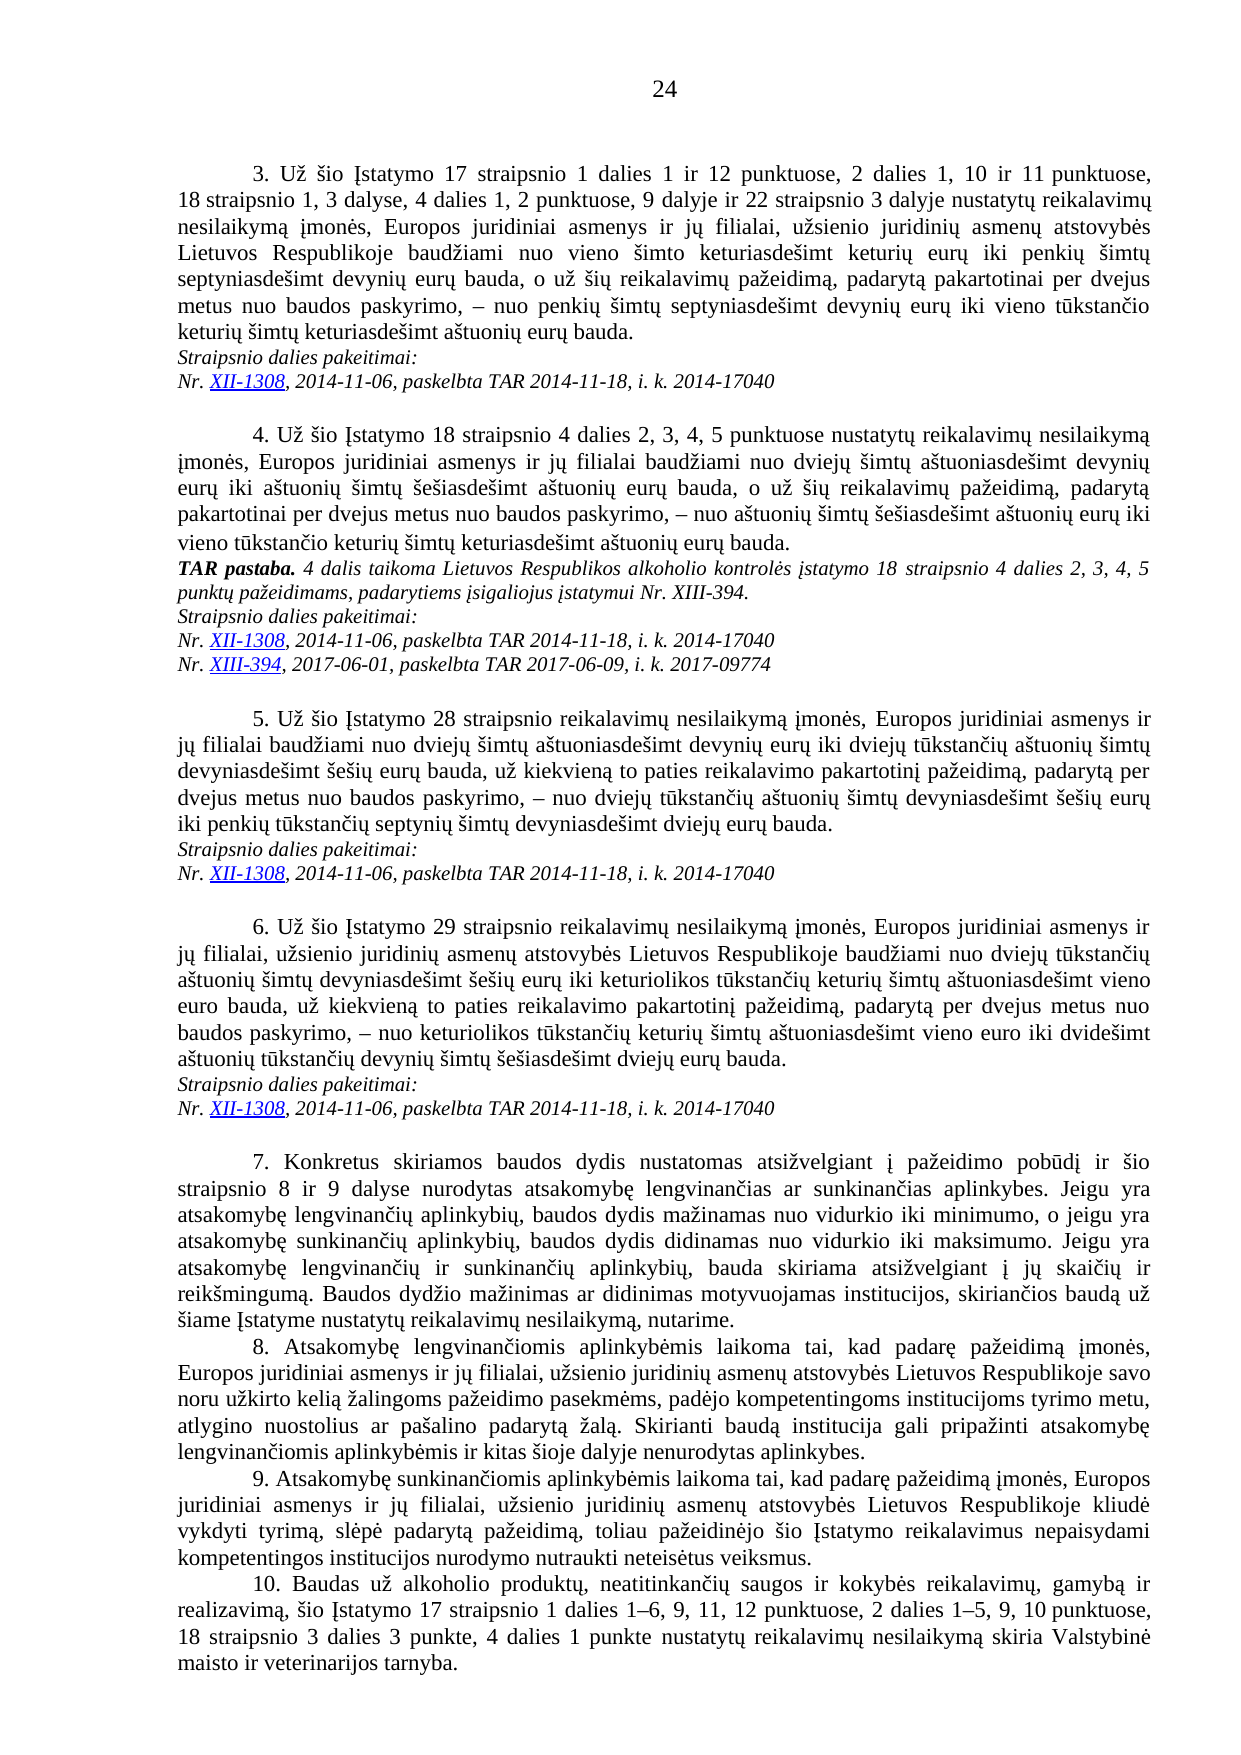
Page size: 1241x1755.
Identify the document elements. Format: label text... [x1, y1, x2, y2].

text Straipsnio dalies pakeitimai: [177, 604, 1152, 628]
text 9. Atsakomybę sunkinančiomis aplinkybėmis laikoma tai, kad padarę pažeidimą įmonės, Europos juridiniai asmenys ir jų filialai, užsienio juridinių asmenų atstovybės Lietuvos Respublikoje kliudė vykdyti tyrimą, slėpė padarytą pažeidimą, toliau pažeidinėjo šio Įstatymo reikalavimus nepaisydami kompetentingos institucijos nurodymo nutraukti neteisėtus veiksmus. [177, 1464, 1152, 1570]
text Nr. XII-1308, 2014-11-06, paskelbta TAR 2014-11-18, i. k. 2014-17040 [177, 1096, 1152, 1119]
text Nr. XII-1308, 2014-11-06, paskelbta TAR 2014-11-18, i. k. 2014-17040 [177, 861, 1152, 884]
text 4. Už šio Įstatymo 18 straipsnio 4 dalies 2, 3, 4, 5 punktuose nustatytų reikalavimų nesilaikymą įmonės, Europos juridiniai asmenys ir jų filialai baudžiami nuo dviejų šimtų aštuoniasdešimt devynių eurų iki aštuonių šimtų šešiasdešimt aštuonių eurų bauda, o už šių reikalavimų pažeidimą, padarytą pakartotinai per dvejus metus nuo baudos paskyrimo, – nuo aštuonių šimtų šešiasdešimt aštuonių eurų iki vieno tūkstančio keturių šimtų keturiasdešimt aštuonių eurų bauda. [177, 421, 1152, 556]
text 10. Baudas už alkoholio produktų, neatitinkančių saugos ir kokybės reikalavimų, gamybą ir realizavimą, šio Įstatymo 17 straipsnio 1 dalies 1–6, 9, 11, 12 punktuose, 2 dalies 1–5, 9, 10 punktuose, 18 straipsnio 3 dalies 3 punkte, 4 dalies 1 punkte nustatytų reikalavimų nesilaikymą skiria Valstybinė maisto ir veterinarijos tarnyba. [177, 1570, 1152, 1675]
text Straipsnio dalies pakeitimai: [177, 1071, 1152, 1096]
text 6. Už šio Įstatymo 29 straipsnio reikalavimų nesilaikymą įmonės, Europos juridiniai asmenys ir jų filialai, užsienio juridinių asmenų atstovybės Lietuvos Respublikoje baudžiami nuo dviejų tūkstančių aštuonių šimtų devyniasdešimt šešių eurų iki keturiolikos tūkstančių keturių šimtų aštuoniasdešimt vieno euro bauda, už kiekvieną to paties reikalavimo pakartotinį pažeidimą, padarytą per dvejus metus nuo baudos paskyrimo, – nuo keturiolikos tūkstančių keturių šimtų aštuoniasdešimt vieno euro iki dvidešimt aštuonių tūkstančių devynių šimtų šešiasdešimt dviejų eurų bauda. [177, 913, 1152, 1071]
text 3. Už šio Įstatymo 17 straipsnio 1 dalies 1 ir 12 punktuose, 2 dalies 1, 10 ir 11 punktuose, 18 straipsnio 1, 3 dalyse, 4 dalies 1, 2 punktuose, 9 dalyje ir 22 straipsnio 3 dalyje nustatytų reikalavimų nesilaikymą įmonės, Europos juridiniai asmenys ir jų filialai, užsienio juridinių asmenų atstovybės Lietuvos Respublikoje baudžiami nuo vieno šimto keturiasdešimt keturių eurų iki penkių šimtų septyniasdešimt devynių eurų bauda, o už šių reikalavimų pažeidimą, padarytą pakartotinai per dvejus metus nuo baudos paskyrimo, – nuo penkių šimtų septyniasdešimt devynių eurų iki vieno tūkstančio keturių šimtų keturiasdešimt aštuonių eurų bauda. [177, 160, 1152, 344]
text TAR pastaba. 4 dalis taikoma Lietuvos Respublikos alkoholio kontrolės įstatymo 18 straipsnio 4 dalies 2, 3, 4, 5 punktų pažeidimams, padarytiems įsigaliojus įstatymui Nr. XIII-394. [177, 556, 1152, 604]
text 8. Atsakomybę lengvinančiomis aplinkybėmis laikoma tai, kad padarę pažeidimą įmonės, Europos juridiniai asmenys ir jų filialai, užsienio juridinių asmenų atstovybės Lietuvos Respublikoje savo noru užkirto kelią žalingoms pažeidimo pasekmėms, padėjo kompetentingoms institucijoms tyrimo metu, atlygino nuostolius ar pašalino padarytą žalą. Skirianti baudą institucija gali pripažinti atsakomybę lengvinančiomis aplinkybėmis ir kitas šioje dalyje nenurodytas aplinkybes. [177, 1333, 1152, 1464]
text Straipsnio dalies pakeitimai: [177, 836, 1152, 861]
text Nr. XII-1308, 2014-11-06, paskelbta TAR 2014-11-18, i. k. 2014-17040 [177, 369, 1152, 393]
text Straipsnio dalies pakeitimai: [177, 344, 1152, 369]
text 7. Konkretus skiriamos baudos dydis nustatomas atsižvelgiant į pažeidimo pobūdį ir šio straipsnio 8 ir 9 dalyse nurodytas atsakomybę lengvinančias ar sunkinančias aplinkybes. Jeigu yra atsakomybę lengvinančių aplinkybių, baudos dydis mažinamas nuo vidurkio iki minimumo, o jeigu yra atsakomybę sunkinančių aplinkybių, baudos dydis didinamas nuo vidurkio iki maksimumo. Jeigu yra atsakomybę lengvinančių ir sunkinančių aplinkybių, bauda skiriama atsižvelgiant į jų skaičių ir reikšmingumą. Baudos dydžio mažinimas ar didinimas motyvuojamas institucijos, skiriančios baudą už šiame Įstatyme nustatytų reikalavimų nesilaikymą, nutarime. [177, 1148, 1152, 1333]
text Nr. XII-1308, 2014-11-06, paskelbta TAR 2014-11-18, i. k. 2014-17040 [177, 628, 1152, 652]
text 5. Už šio Įstatymo 28 straipsnio reikalavimų nesilaikymą įmonės, Europos juridiniai asmenys ir jų filialai baudžiami nuo dviejų šimtų aštuoniasdešimt devynių eurų iki dviejų tūkstančių aštuonių šimtų devyniasdešimt šešių eurų bauda, už kiekvieną to paties reikalavimo pakartotinį pažeidimą, padarytą per dvejus metus nuo baudos paskyrimo, – nuo dviejų tūkstančių aštuonių šimtų devyniasdešimt šešių eurų iki penkių tūkstančių septynių šimtų devyniasdešimt dviejų eurų bauda. [177, 705, 1152, 836]
text Nr. XIII-394, 2017-06-01, paskelbta TAR 2017-06-09, i. k. 2017-09774 [177, 652, 1152, 676]
